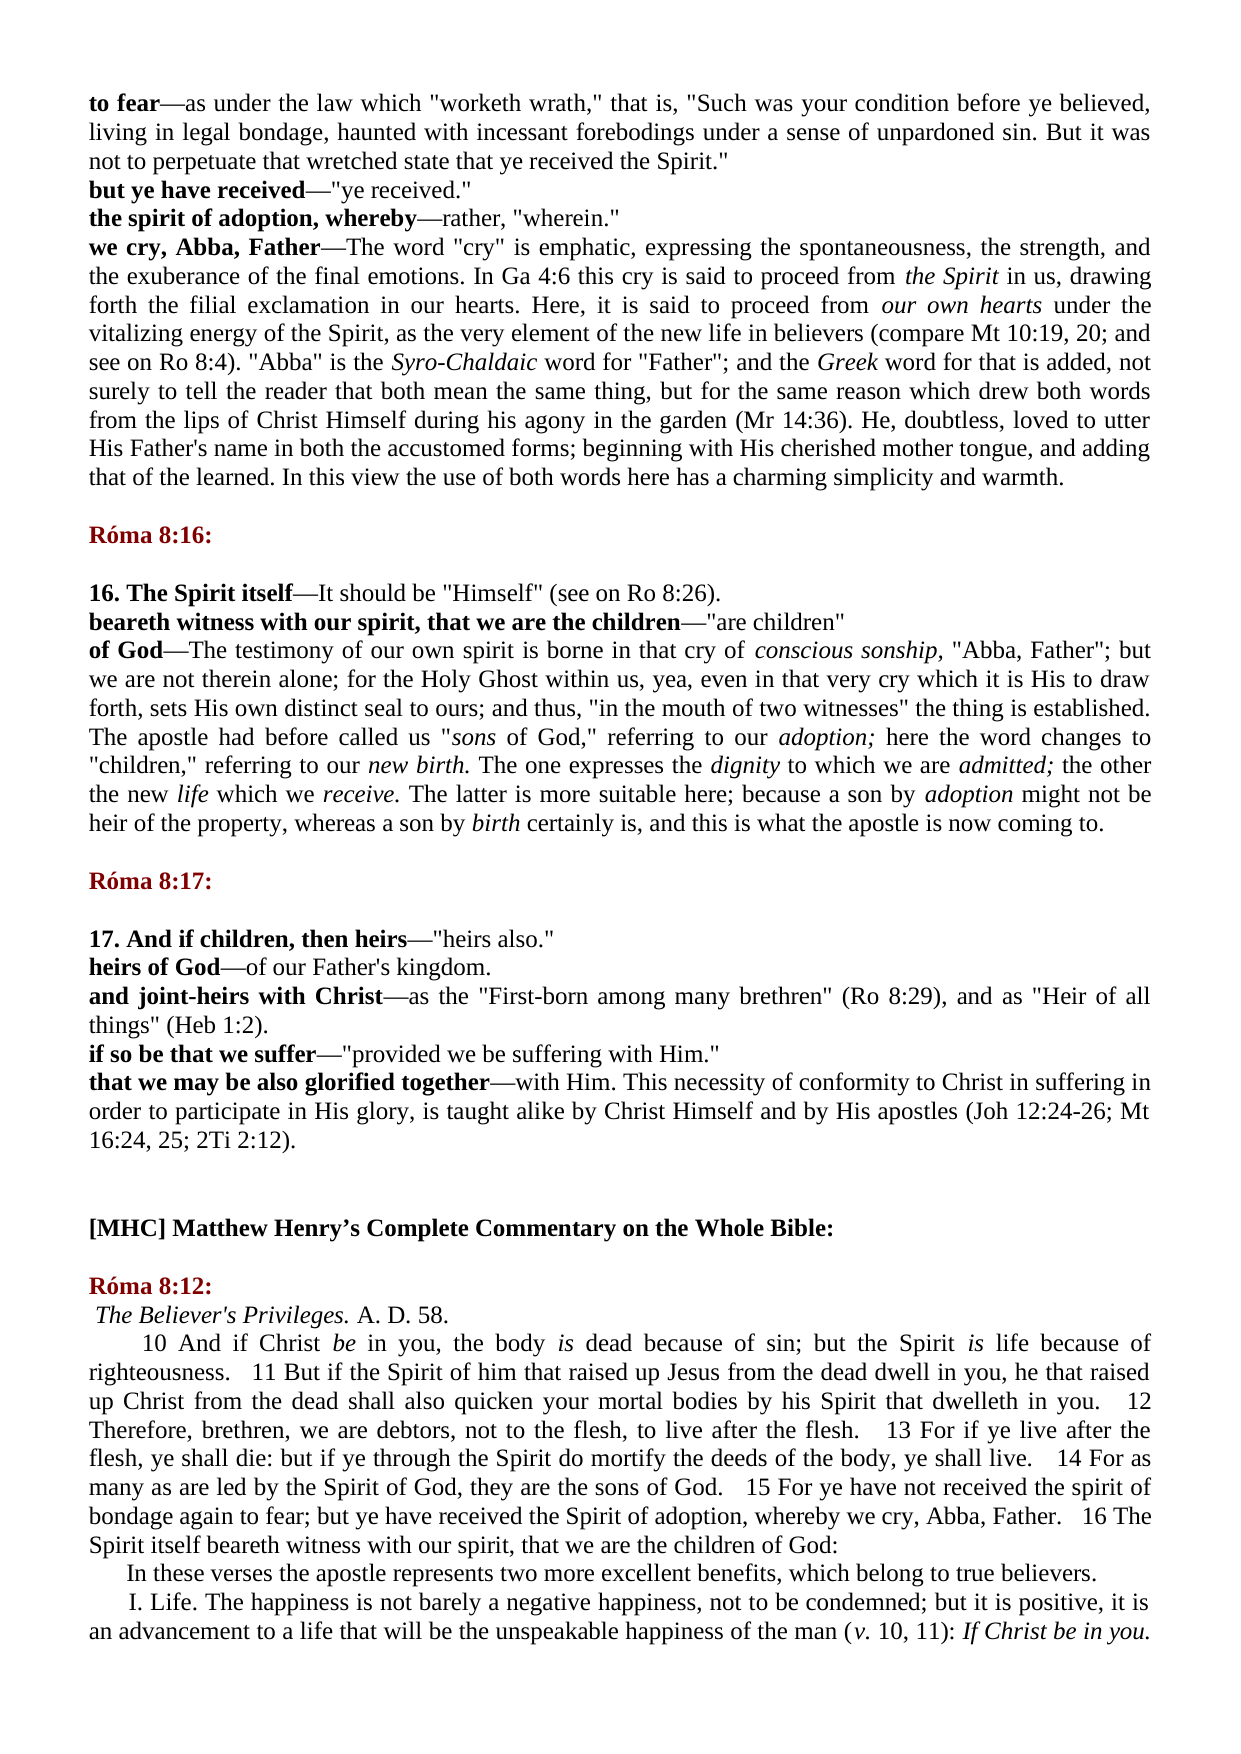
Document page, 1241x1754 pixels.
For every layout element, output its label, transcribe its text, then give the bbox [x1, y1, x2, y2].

text Róma 8:16: [88, 521, 1152, 549]
text Róma 8:12: [88, 1271, 1152, 1300]
text The Believer's Privileges. A. D. 58. [88, 1300, 1152, 1328]
text 10 And if Christ be in you, the body is dead because of sin; but the Spirit is life because of righteousness. 11 But if the Spirit of him that raised up Jesus from the dead dwell in you, he that raised up Christ from the dead shall also quicken your mortal bodies by his Spirit that dwelleth in you. 12 Therefore, brethren, we are debtors, not to the flesh, to live after the flesh. 13 For if ye live after the flesh, ye shall die: but if ye through the Spirit do mortify the deeds of the body, ye shall live. 14 For as many as are led by the Spirit of God, they are the sons of God. 15 For ye have not received the spirit of bondage again to fear; but ye have received the Spirit of adoption, whereby we cry, Abba, Father. 16 The Spirit itself beareth witness with our spirit, that we are the children of God: [88, 1328, 1152, 1558]
text [MHC] Matthew Henry’s Complete Commentary on the Whole Bible: [88, 1213, 1152, 1242]
text 16. The Spirit itself—It should be "Himself" (see on Ro 8:26). beareth witness with our spirit, that we are the children—"are children" of God—The testimony of our own spirit is borne in that cry of conscious sonship, "Abba, Father"; but we are not therein alone; for the Holy Ghost within us, yea, even in that very cry which it is His to draw forth, sets His own distinct seal to ours; and thus, "in the mouth of two witnesses" the thing is established. The apostle had before called us "sons of God," referring to our adoption; here the word changes to "children," referring to our new birth. The one expresses the dignity to which we are admitted; the other the new life which we receive. The latter is more suitable here; because a son by adoption might not be heir of the property, whereas a son by birth certainly is, and this is what the apostle is now coming to. [88, 578, 1152, 837]
text I. Life. The happiness is not barely a negative happiness, not to be condemned; but it is positive, it is an advancement to a life that will be the unspeakable happiness of the man (v. 10, 11): If Christ be in you. [88, 1587, 1152, 1645]
text Róma 8:17: [88, 866, 1152, 895]
text 17. And if children, then heirs—"heirs also." heirs of God—of our Father's kingdom. and joint-heirs with Christ—as the "First-born among many brethren" (Ro 8:29), and as "Heir of all things" (Heb 1:2). if so be that we suffer—"provided we be suffering with Him." that we may be also glorified together—with Him. This necessity of conformity to Christ in suffering in order to participate in His glory, is taught alike by Christ Himself and by His apostles (Joh 12:24-26; Mt 16:24, 25; 2Ti 2:12). [88, 924, 1152, 1154]
text to fear—as under the law which "worketh wrath," that is, "Such was your condition before ye believed, living in legal bondage, haunted with incessant forebodings under a sense of unpardoned sin. But it was not to perpetuate that wretched state that ye received the Spirit." but ye have received—"ye received." the spirit of adoption, whereby—rather, "wherein." we cry, Abba, Father—The word "cry" is emphatic, expressing the spontaneousness, the strength, and the exuberance of the final emotions. In Ga 4:6 this cry is said to proceed from the Spirit in us, drawing forth the filial exclamation in our hearts. Here, it is said to proceed from our own hearts under the vitalizing energy of the Spirit, as the very element of the new life in believers (compare Mt 10:19, 20; and see on Ro 8:4). "Abba" is the Syro-Chaldaic word for "Father"; and the Greek word for that is added, not surely to tell the reader that both mean the same thing, but for the same reason which drew both words from the lips of Christ Himself during his agony in the garden (Mr 14:36). He, doubtless, loved to utter His Father's name in both the accustomed forms; beginning with His cherished mother tongue, and adding that of the learned. In this view the use of both words here has a charming simplicity and warmth. [88, 88, 1152, 491]
text In these verses the apostle represents two more excellent benefits, which belong to true believers. [88, 1558, 1152, 1587]
